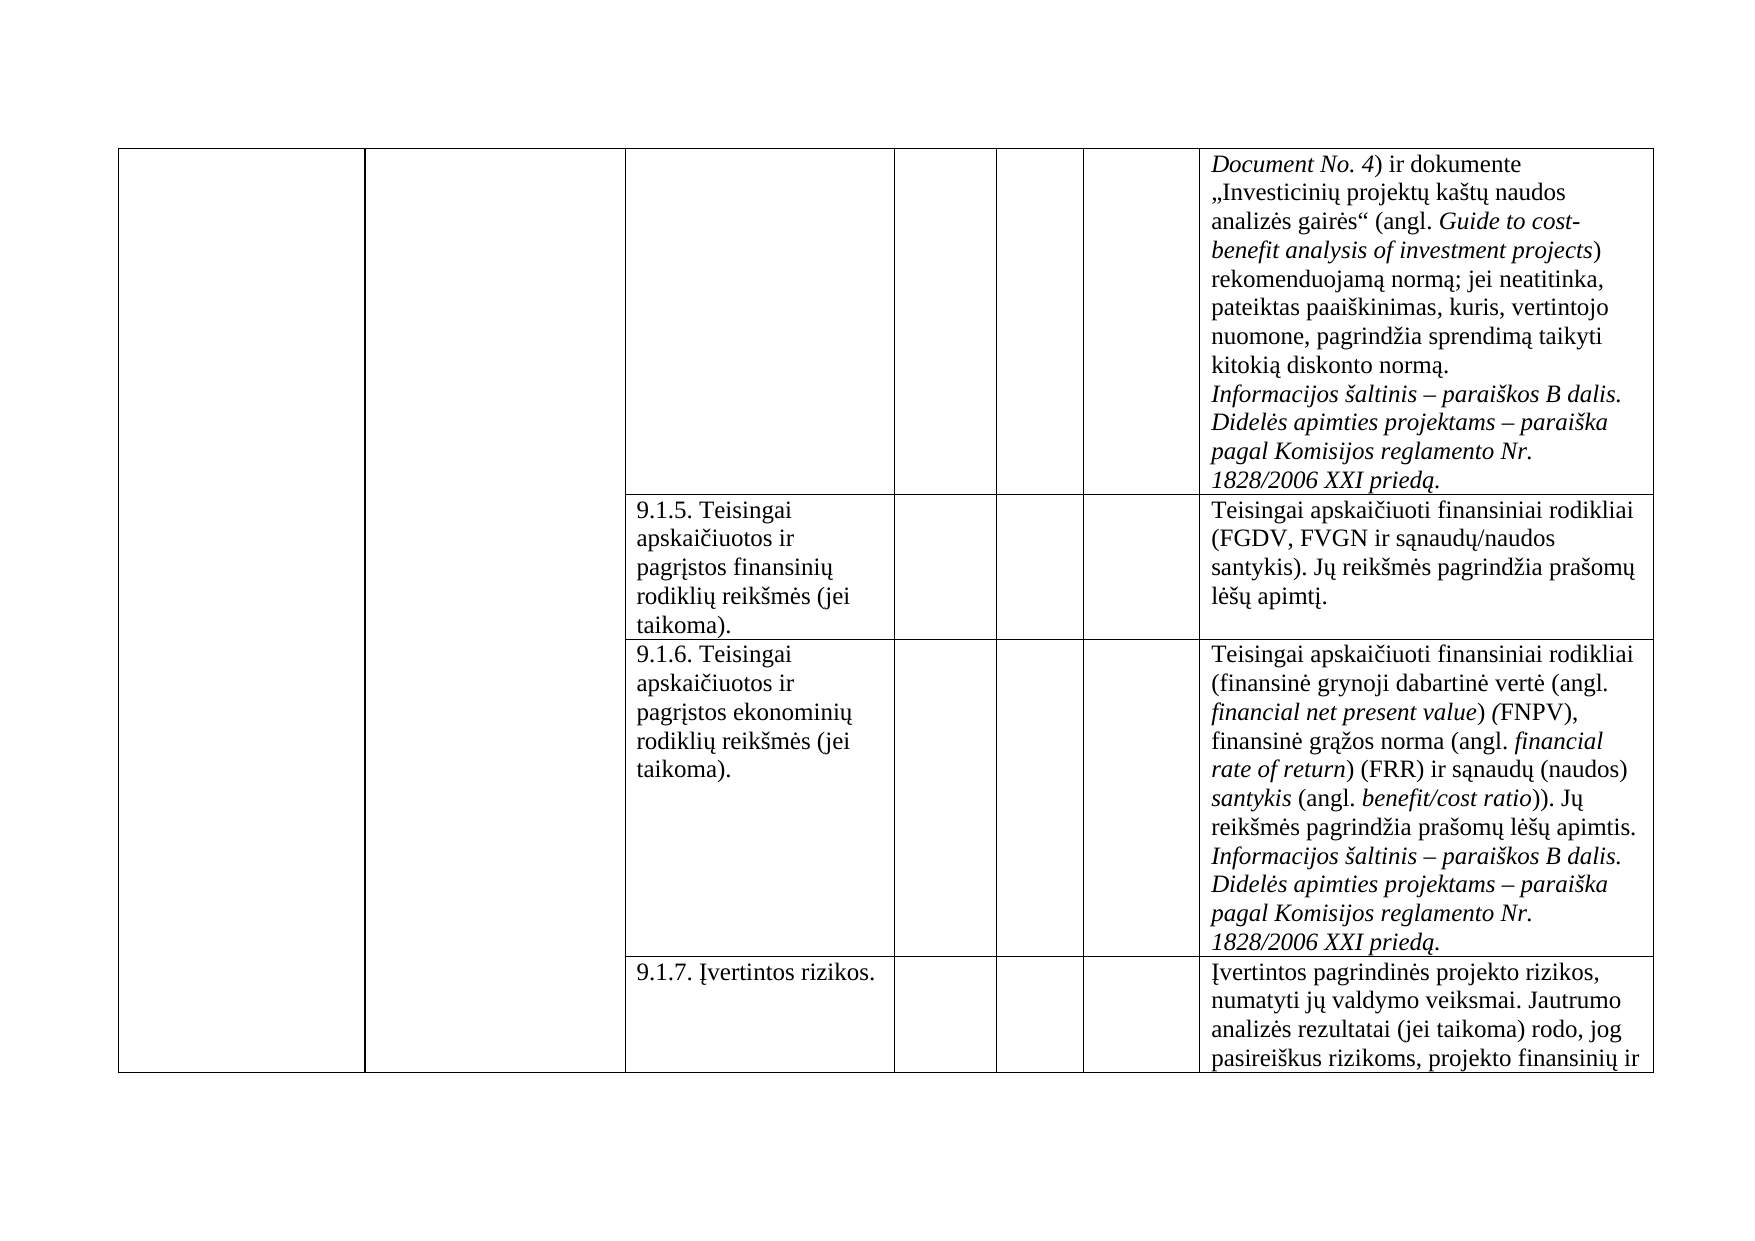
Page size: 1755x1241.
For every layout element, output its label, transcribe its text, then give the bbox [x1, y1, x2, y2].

table_cell [895, 149, 996, 494]
table_cell [1084, 957, 1199, 1072]
table_cell [997, 495, 1083, 638]
table_cell Teisingai apskaičiuoti finansiniai rodikliai (FGDV, FVGN ir sąnaudų/naudos santykis). Jų reikšmės pagrindžia prašomų lėšų apimtį. [1200, 495, 1653, 638]
table_cell Teisingai apskaičiuoti finansiniai rodikliai (finansinė grynoji dabartinė vertė (angl. financial net present value) (FNPV), finansinė grąžos norma (angl. financial rate of return) (FRR) ir sąnaudų (naudos) santykis (angl. benefit/cost ratio)). Jų reikšmės pagrindžia prašomų lėšų apimtis. Informacijos šaltinis – paraiškos B dalis. Didelės apimties projektams – paraiška pagal Komisijos reglamento Nr. 1828/2006 XXI priedą. [1200, 640, 1653, 956]
table_cell [366, 149, 625, 1072]
table_cell [997, 957, 1083, 1072]
table_cell [1084, 149, 1199, 494]
table_cell 9.1.7. Įvertintos rizikos. [626, 957, 894, 1072]
table_cell [997, 640, 1083, 956]
table_cell [895, 957, 996, 1072]
table_cell [1084, 495, 1199, 638]
table_cell Įvertintos pagrindinės projekto rizikos, numatyti jų valdymo veiksmai. Jautrumo analizės rezultatai (jei taikoma) rodo, jog pasireiškus rizikoms, projekto finansinių ir [1200, 957, 1653, 1072]
table_cell 9.1.6. Teisingai apskaičiuotos ir pagrįstos ekonominių rodiklių reikšmės (jei taikoma). [626, 640, 894, 956]
table_cell [895, 495, 996, 638]
table_cell [119, 149, 364, 1072]
table_cell Document No. 4) ir dokumente „Investicinių projektų kaštų naudos analizės gairės“ (angl. Guide to cost-benefit analysis of investment projects) rekomenduojamą normą; jei neatitinka, pateiktas paaiškinimas, kuris, vertintojo nuomone, pagrindžia sprendimą taikyti kitokią diskonto normą. Informacijos šaltinis – paraiškos B dalis. Didelės apimties projektams – paraiška pagal Komisijos reglamento Nr. 1828/2006 XXI priedą. [1200, 149, 1653, 494]
table_cell [1084, 640, 1199, 956]
table_cell [997, 149, 1083, 494]
table_cell [895, 640, 996, 956]
table_cell 9.1.5. Teisingai apskaičiuotos ir pagrįstos finansinių rodiklių reikšmės (jei taikoma). [626, 495, 894, 638]
table_cell [626, 149, 894, 494]
